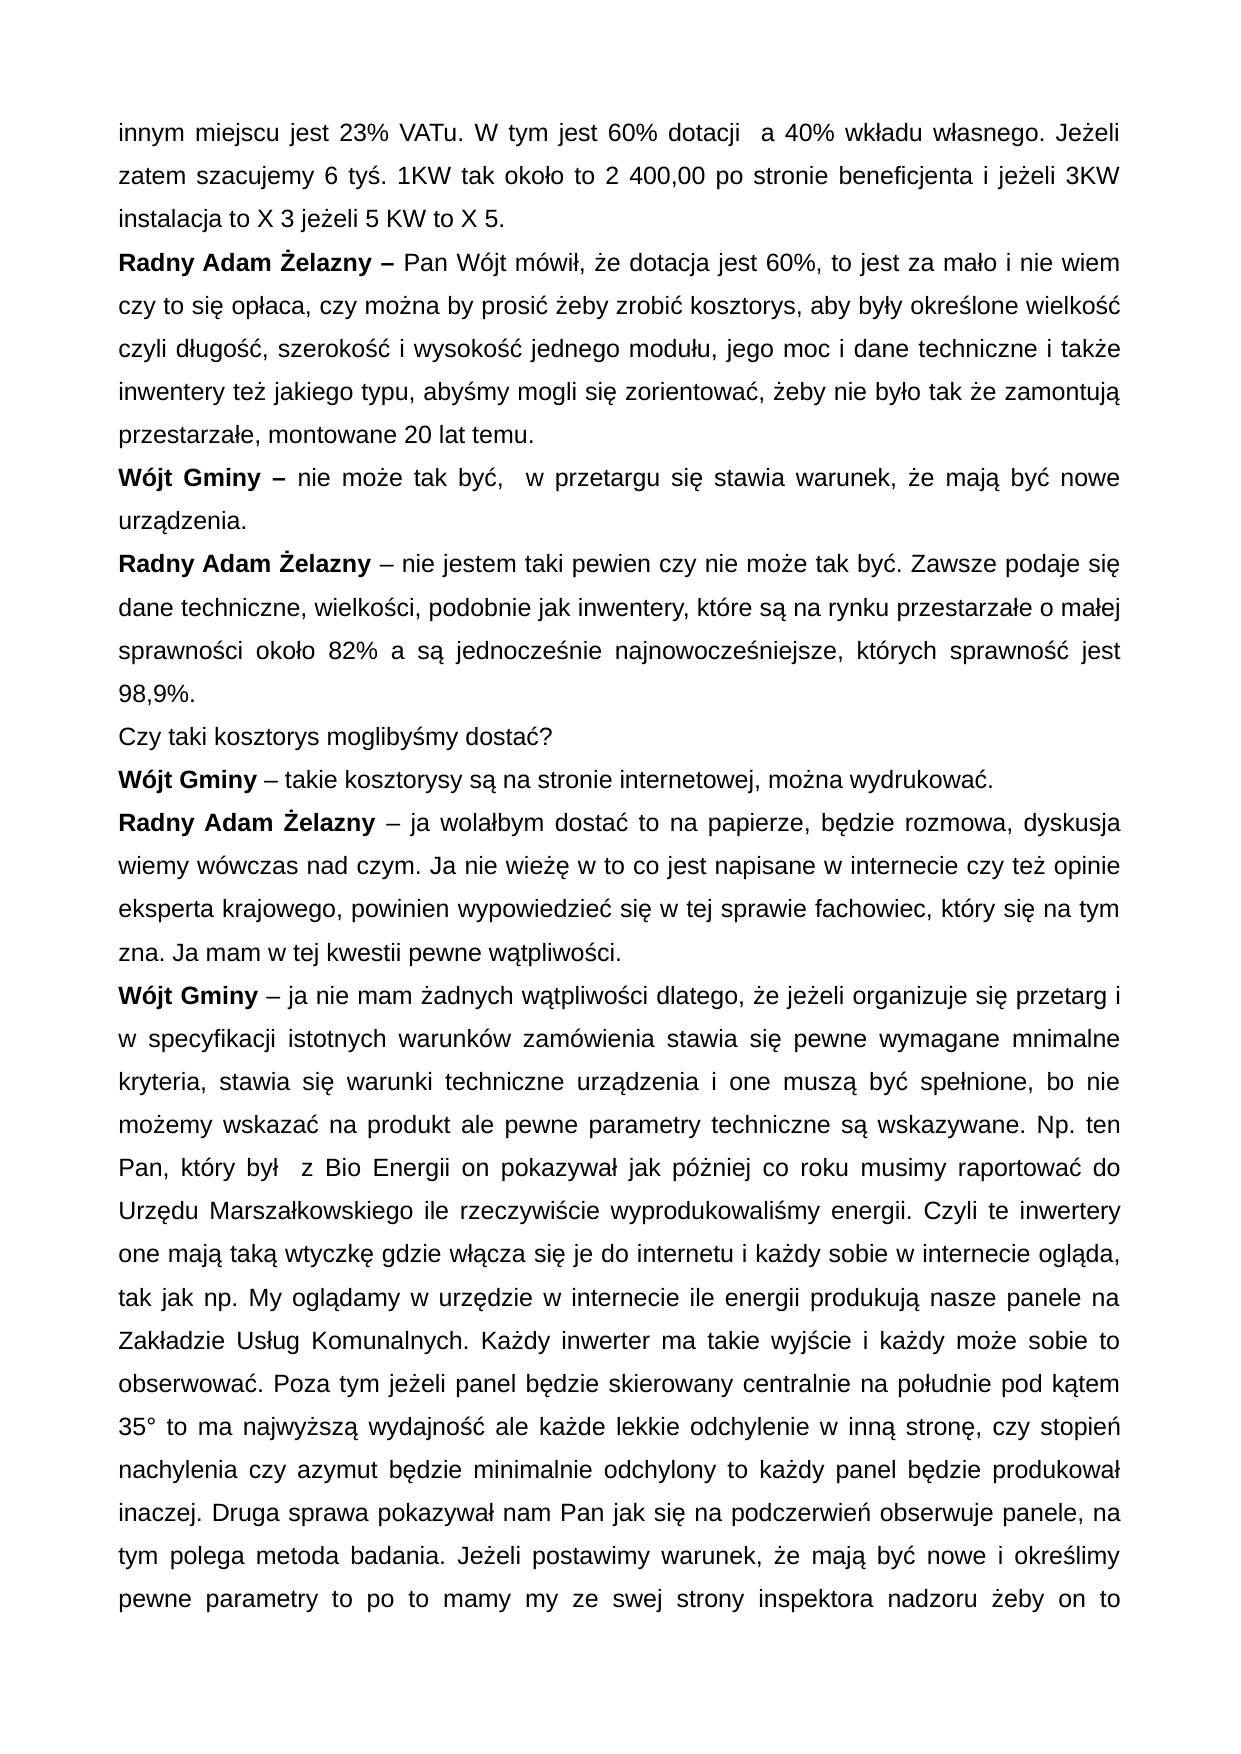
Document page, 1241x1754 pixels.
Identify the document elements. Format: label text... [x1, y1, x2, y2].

text Radny Adam Żelazny – nie jestem taki pewien czy nie może tak być. Zawsze podaje się dane techniczne, wielkości, podobnie jak inwentery, które są na rynku przestarzałe o małej sprawności około 82% a są jednocześnie najnowocześniejsze, których sprawność jest 98,9%. [118, 549, 1122, 707]
text Wójt Gminy – ja nie mam żadnych wątpliwości dlatego, że jeżeli organizuje się przetarg i w specyfikacji istotnych warunków zamówienia stawia się pewne wymagane mnimalne kryteria, stawia się warunki techniczne urządzenia i one muszą być spełnione, bo nie możemy wskazać na produkt ale pewne parametry techniczne są wskazywane. Np. ten Pan, który był z Bio Energii on pokazywał jak póżniej co roku musimy raportować do Urzędu Marszałkowskiego ile rzeczywiście wyprodukowaliśmy energii. Czyli te inwertery one mają taką wtyczkę gdzie włącza się je do internetu i każdy sobie w internecie ogląda, tak jak np. My oglądamy w urzędzie w internecie ile energii produkują nasze panele na Zakładzie Usług Komunalnych. Każdy inwerter ma takie wyjście i każdy może sobie to obserwować. Poza tym jeżeli panel będzie skierowany centralnie na południe pod kątem 35° to ma najwyższą wydajność ale każde lekkie odchylenie w inną stronę, czy stopień nachylenia czy azymut będzie minimalnie odchylony to każdy panel będzie produkował inaczej. Druga sprawa pokazywał nam Pan jak się na podczerwień obserwuje panele, na tym polega metoda badania. Jeżeli postawimy warunek, że mają być nowe i określimy pewne parametry to po to mamy my ze swej strony inspektora nadzoru żeby on to [118, 981, 1122, 1613]
text Czy taki kosztorys moglibyśmy dostać? [118, 722, 1122, 751]
text innym miejscu jest 23% VATu. W tym jest 60% dotacji a 40% wkładu własnego. Jeżeli zatem szacujemy 6 tyś. 1KW tak około to 2 400,00 po stronie beneficjenta i jeżeli 3KW instalacja to X 3 jeżeli 5 KW to X 5. [118, 118, 1122, 233]
text Radny Adam Żelazny – Pan Wójt mówił, że dotacja jest 60%, to jest za mało i nie wiem czy to się opłaca, czy można by prosić żeby zrobić kosztorys, aby były określone wielkość czyli długość, szerokość i wysokość jednego modułu, jego moc i dane techniczne i także inwentery też jakiego typu, abyśmy mogli się zorientować, żeby nie było tak że zamontują przestarzałe, montowane 20 lat temu. [118, 247, 1122, 449]
text Radny Adam Żelazny – ja wolałbym dostać to na papierze, będzie rozmowa, dyskusja wiemy wówczas nad czym. Ja nie wieżę w to co jest napisane w internecie czy też opinie eksperta krajowego, powinien wypowiedzieć się w tej sprawie fachowiec, który się na tym zna. Ja mam w tej kwestii pewne wątpliwości. [118, 808, 1122, 966]
text Wójt Gminy – takie kosztorysy są na stronie internetowej, można wydrukować. [118, 765, 1122, 794]
text Wójt Gminy – nie może tak być, w przetargu się stawia warunek, że mają być nowe urządzenia. [118, 463, 1122, 535]
